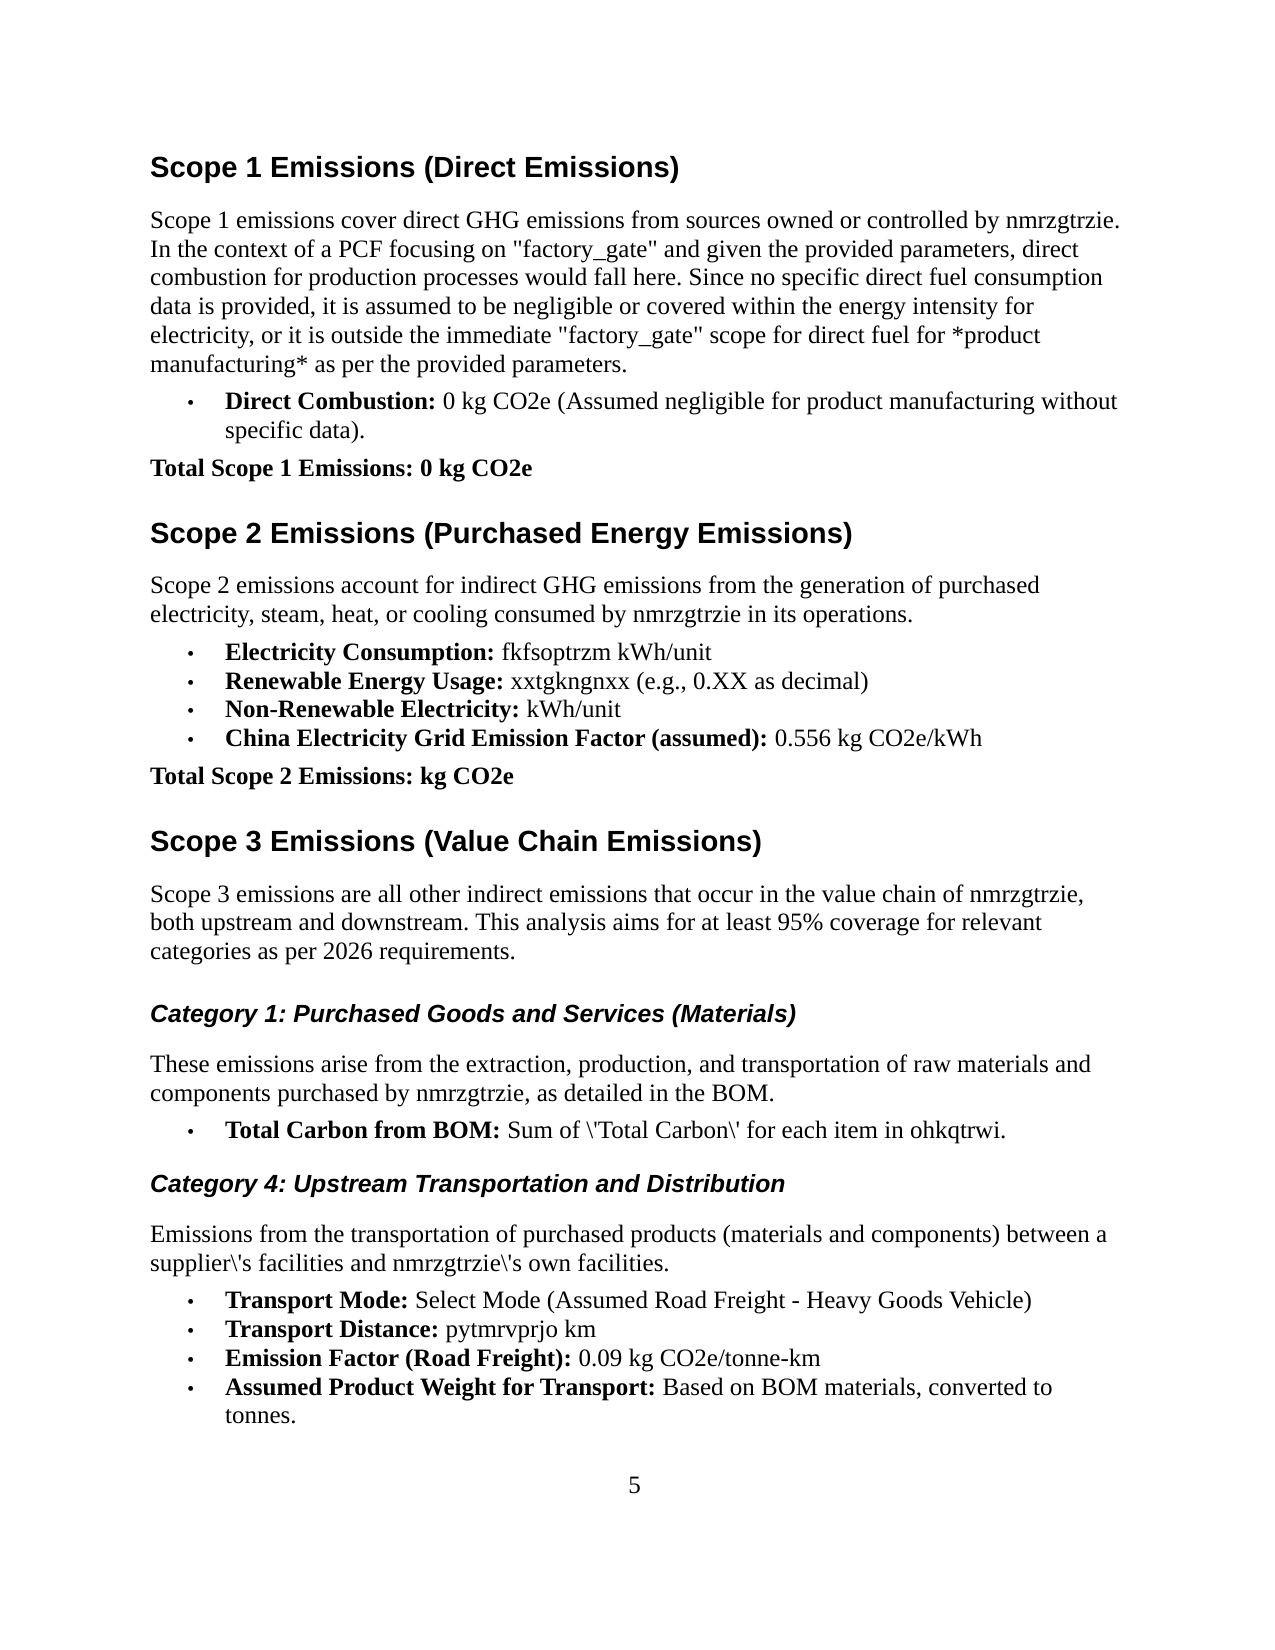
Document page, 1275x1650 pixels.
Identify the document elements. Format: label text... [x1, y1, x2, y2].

subtitle Category 4: Upstream Transportation and Distribution [150, 1169, 1125, 1198]
subtitle Scope 3 Emissions (Value Chain Emissions) [150, 824, 1125, 857]
list Electricity Consumption: fkfsoptrzm kWh/unit [187, 637, 1125, 666]
subtitle Scope 1 Emissions (Direct Emissions) [150, 150, 1125, 183]
subtitle Scope 2 Emissions (Purchased Energy Emissions) [150, 516, 1125, 549]
text Total Scope 1 Emissions: 0 kg CO2e [150, 453, 1125, 482]
subtitle Category 1: Purchased Goods and Services (Materials) [150, 999, 1125, 1027]
text Scope 2 emissions account for indirect GHG emissions from the generation of purchased electricity, steam, heat, or cooling consumed by nmrzgtrzie in its operations. [150, 571, 1125, 628]
list Total Carbon from BOM: Sum of \'Total Carbon\' for each item in ohkqtrwi. [187, 1115, 1125, 1144]
list Non-Renewable Electricity: kWh/unit [187, 694, 1125, 723]
text These emissions arise from the extraction, production, and transportation of raw materials and components purchased by nmrzgtrzie, as detailed in the BOM. [150, 1049, 1125, 1106]
text Total Scope 2 Emissions: kg CO2e [150, 761, 1125, 790]
list Direct Combustion: 0 kg CO2e (Assumed negligible for product manufacturing without specific data). [187, 386, 1125, 444]
text Scope 1 emissions cover direct GHG emissions from sources owned or controlled by nmrzgtrzie. In the context of a PCF focusing on "factory_gate" and given the provided parameters, direct combustion for production processes would fall here. Since no specific direct fuel consumption data is provided, it is assumed to be negligible or covered within the energy intensity for electricity, or it is outside the immediate "factory_gate" scope for direct fuel for *product manufacturing* as per the provided parameters. [150, 205, 1125, 377]
list China Electricity Grid Emission Factor (assumed): 0.556 kg CO2e/kWh [187, 723, 1125, 752]
text Scope 3 emissions are all other indirect emissions that occur in the value chain of nmrzgtrzie, both upstream and downstream. This analysis aims for at least 95% coverage for relevant categories as per 2026 requirements. [150, 879, 1125, 965]
list Emission Factor (Road Freight): 0.09 kg CO2e/tonne-km [187, 1343, 1125, 1372]
list Transport Distance: pytmrvprjo km [187, 1314, 1125, 1343]
list Transport Mode: Select Mode (Assumed Road Freight - Heavy Goods Vehicle) [187, 1286, 1125, 1314]
list Assumed Product Weight for Transport: Based on BOM materials, converted to tonnes. [187, 1372, 1125, 1429]
list Renewable Energy Usage: xxtgkngnxx (e.g., 0.XX as decimal) [187, 666, 1125, 694]
text Emissions from the transportation of purchased products (materials and components) between a supplier\'s facilities and nmrzgtrzie\'s own facilities. [150, 1219, 1125, 1277]
